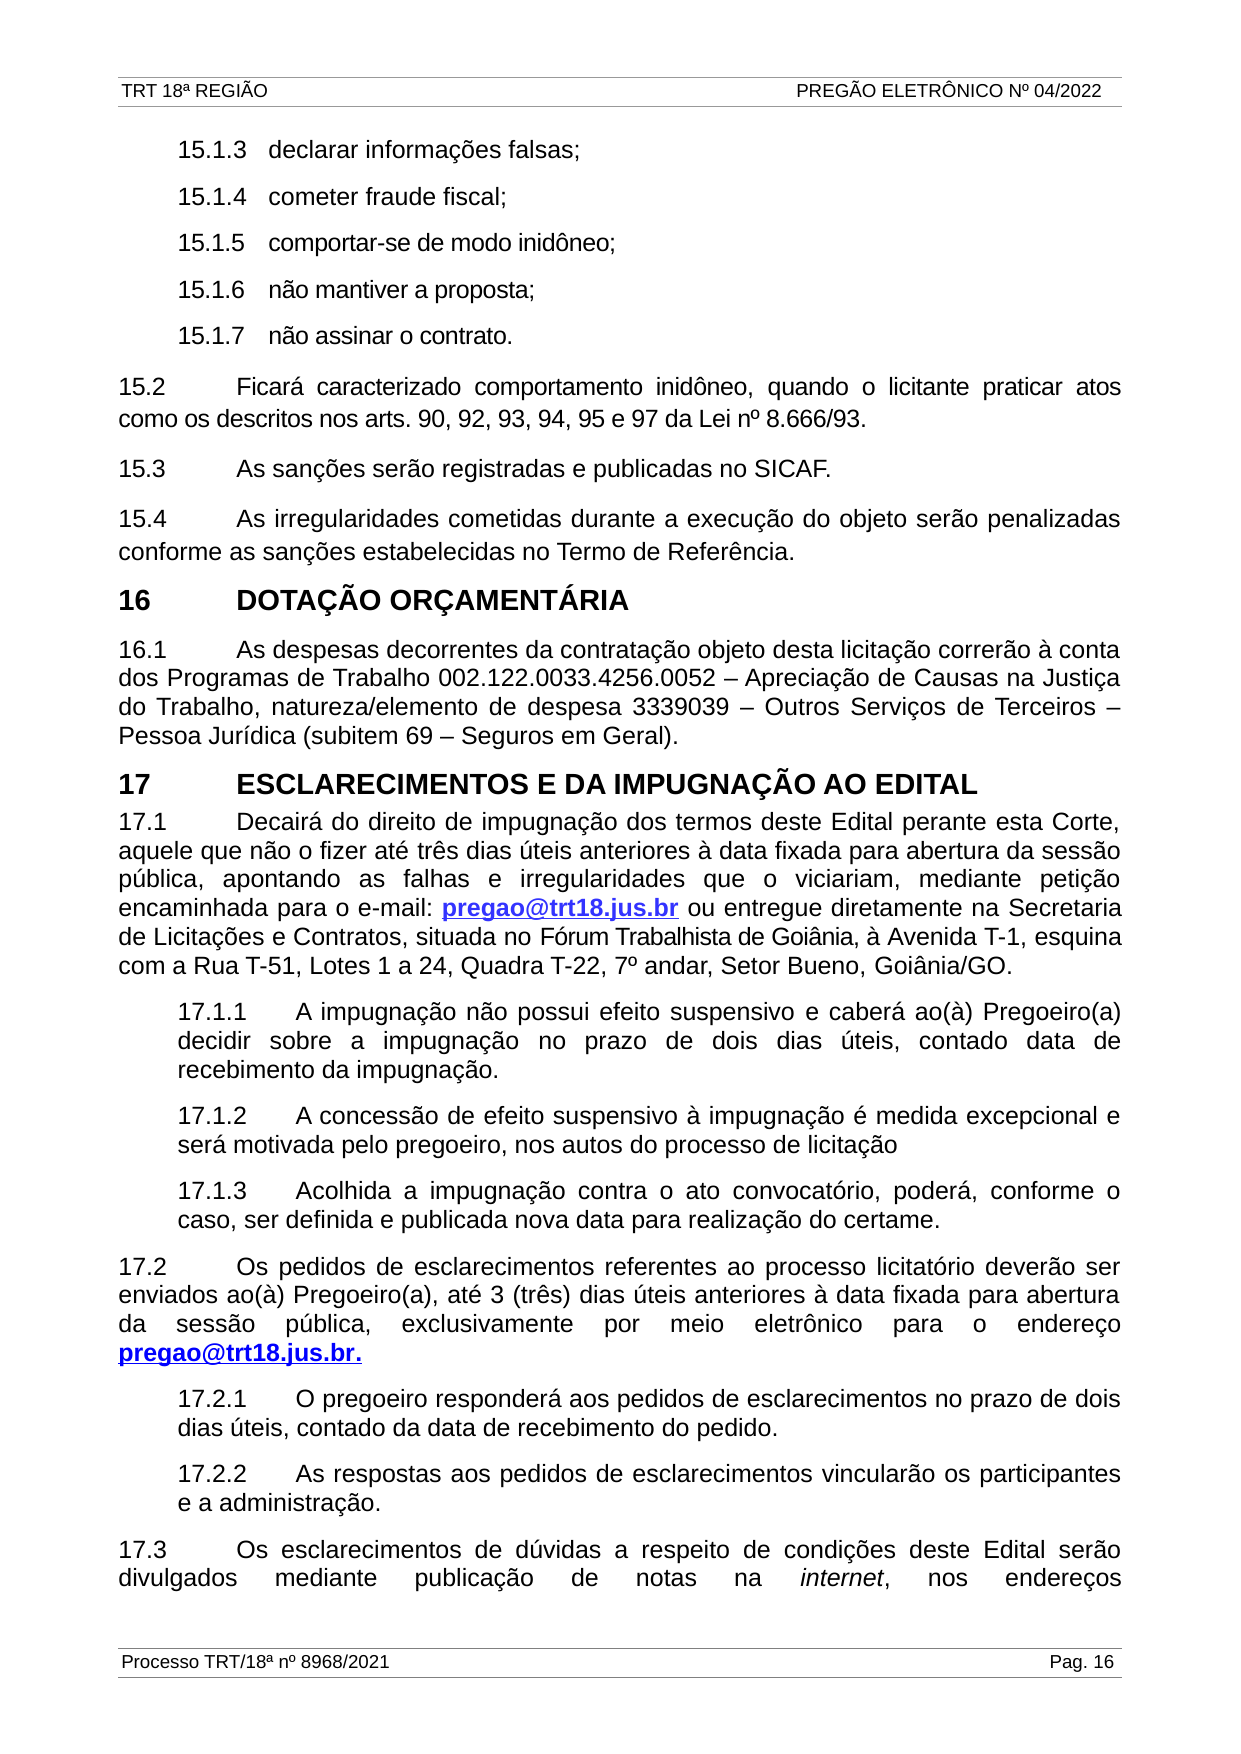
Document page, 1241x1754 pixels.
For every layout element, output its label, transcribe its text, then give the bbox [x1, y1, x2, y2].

list 15.1.6 não mantiver a proposta; [177, 275, 1122, 304]
text 17 ESCLARECIMENTOS E DA IMPUGNAÇÃO AO EDITAL [118, 767, 1122, 801]
text 15.1.4 cometer fraude fiscal; [177, 182, 1122, 211]
list 15.1.7 não assinar o contrato. [177, 321, 1122, 350]
text 15.2 Ficará caracterizado comportamento inidôneo, quando o licitante praticar atos como os descritos nos arts. 90, 92, 93, 94, 95 e 97 da Lei nº 8.666/93. [118, 368, 1122, 433]
text 17.1 Decairá do direito de impugnação dos termos deste Edital perante esta Corte, aquele que não o fizer até três dias úteis anteriores à data fixada para abertura da sessão pública, apontando as falhas e irregularidades que o viciariam, mediante petição encaminhada para o e-mail: pregao@trt18.jus.br ou entregue diretamente na Secretaria de Licitações e Contratos, situada no Fórum Trabalhista de Goiânia, à Avenida T-1, esquina com a Rua T-51, Lotes 1 a 24, Quadra T-22, 7º andar, Setor Bueno, Goiânia/GO. [118, 807, 1122, 979]
text 17.2.1 O pregoeiro responderá aos pedidos de esclarecimentos no prazo de dois dias úteis, contado da data de recebimento do pedido. [177, 1384, 1122, 1442]
text 16 DOTAÇÃO ORÇAMENTÁRIA [118, 583, 1122, 617]
text 17.1.2 A concessão de efeito suspensivo à impugnação é medida excepcional e será motivada pelo pregoeiro, nos autos do processo de licitação [177, 1101, 1122, 1158]
text 17.1.1 A impugnação não possui efeito suspensivo e caberá ao(à) Pregoeiro(a) decidir sobre a impugnação no prazo de dois dias úteis, contado data de recebimento da impugnação. [177, 997, 1122, 1083]
text 17.1.3 Acolhida a impugnação contra o ato convocatório, poderá, conforme o caso, ser definida e publicada nova data para realização do certame. [177, 1176, 1122, 1234]
text 15.3 As sanções serão registradas e publicadas no SICAF. [118, 451, 1122, 483]
text 17.2.2 As respostas aos pedidos de esclarecimentos vincularão os participantes e a administração. [177, 1459, 1122, 1517]
list 15.1.5 comportar-se de modo inidôneo; [177, 228, 1122, 257]
list 15.4 As irregularidades cometidas durante a execução do objeto serão penalizadas conforme as sanções estabelecidas no Termo de Referência. [118, 501, 1122, 566]
text 17.2 Os pedidos de esclarecimentos referentes ao processo licitatório deverão ser enviados ao(à) Pregoeiro(a), até 3 (três) dias úteis anteriores à data fixada para abertura da sessão pública, exclusivamente por meio eletrônico para o endereço pregao@trt18.jus.br. [118, 1251, 1122, 1366]
text 15.1.3 declarar informações falsas; [177, 136, 1122, 164]
text 16.1 As despesas decorrentes da contratação objeto desta licitação correrão à conta dos Programas de Trabalho 002.122.0033.4256.0052 – Apreciação de Causas na Justiça do Trabalho, natureza/elemento de despesa 3339039 – Outros Serviços de Terceiros – Pessoa Jurídica (subitem 69 – Seguros em Geral). [118, 635, 1122, 750]
text 17.3 Os esclarecimentos de dúvidas a respeito de condições deste Edital serão divulgados mediante publicação de notas na internet, nos endereços [118, 1534, 1122, 1592]
